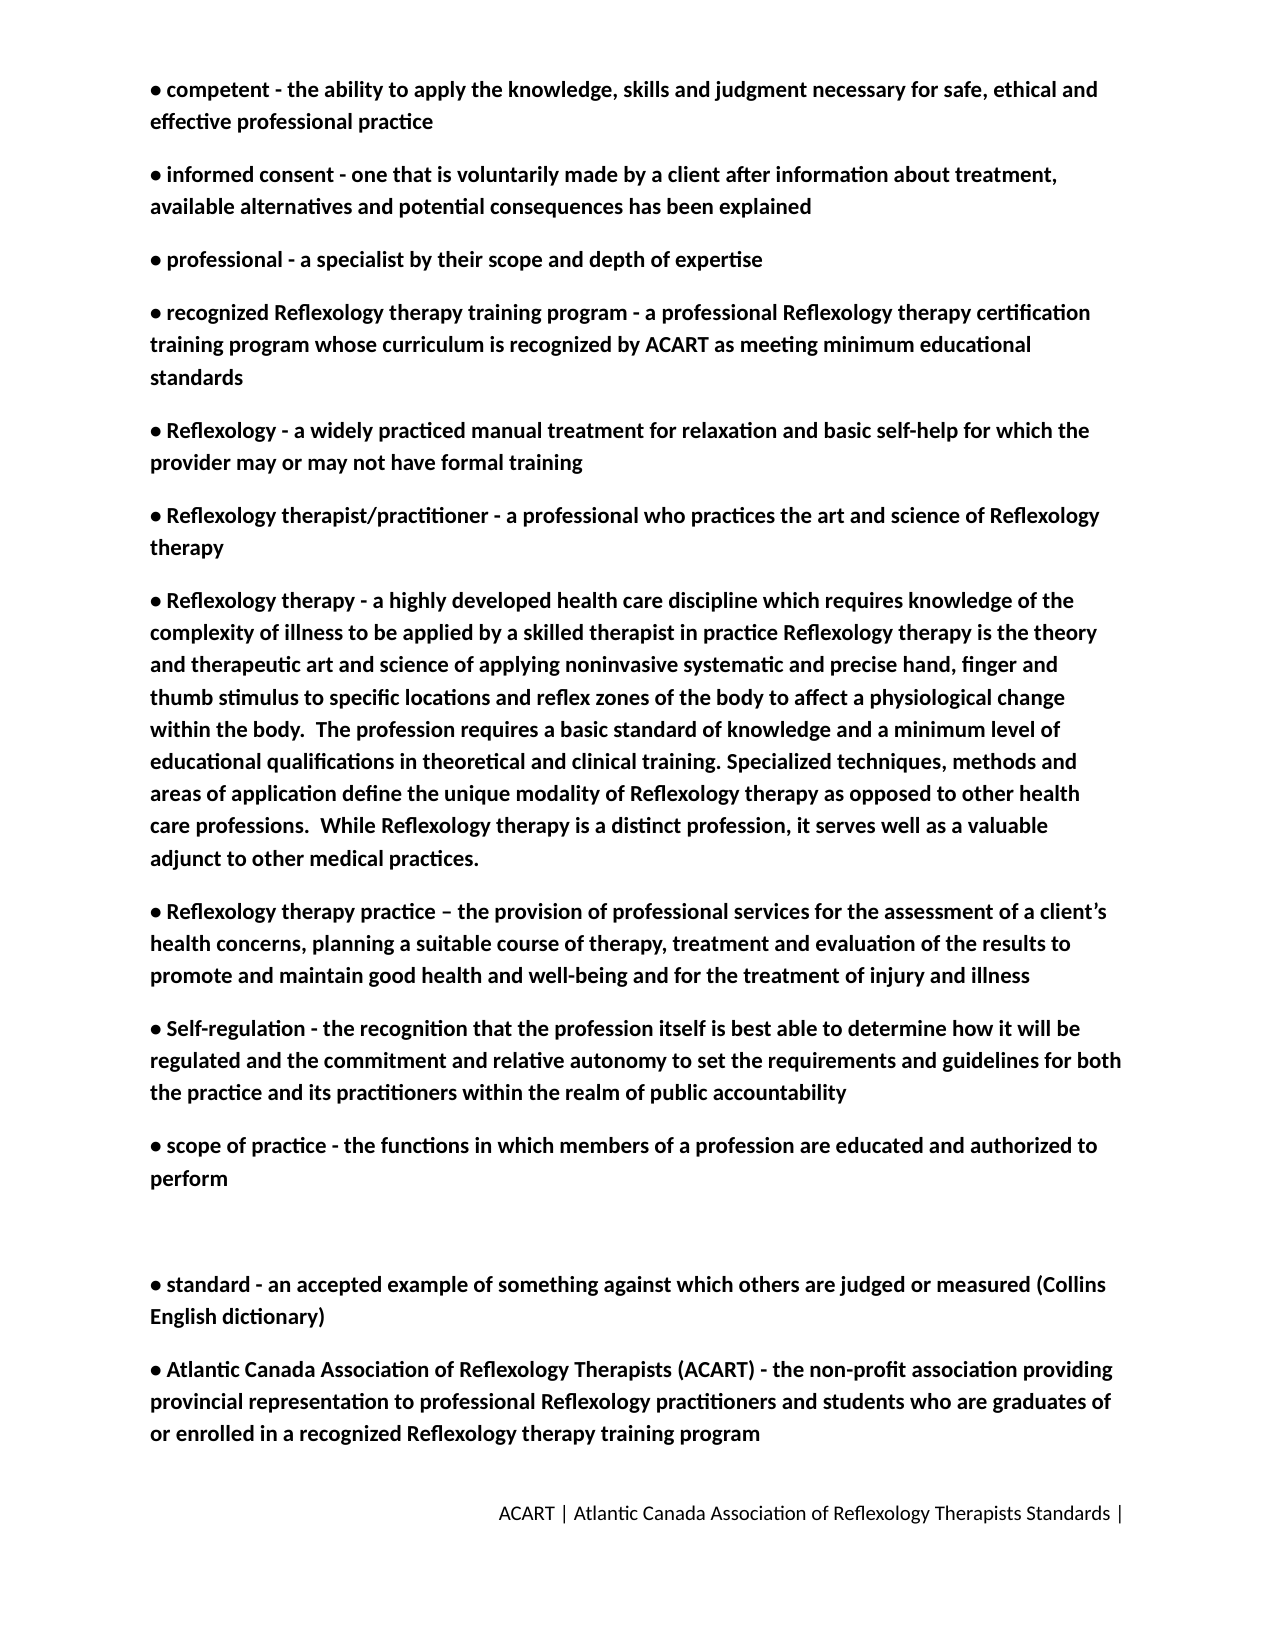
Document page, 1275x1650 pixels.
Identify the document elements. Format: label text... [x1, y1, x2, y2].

text • standard - an accepted example of something against which others are judged or measured (Collins English dictionary) [150, 1270, 1125, 1330]
text • Self-regulation - the recognition that the profession itself is best able to determine how it will be regulated and the commitment and relative autonomy to set the requirements and guidelines for both the practice and its practitioners within the realm of public accountability [150, 1014, 1125, 1107]
text • recognized Reflexology therapy training program - a professional Reflexology therapy certification training program whose curriculum is recognized by ACART as meeting minimum educational standards [150, 298, 1125, 391]
text • Reflexology - a widely practiced manual treatment for relaxation and basic self-help for which the provider may or may not have formal training [150, 416, 1125, 476]
text • competent - the ability to apply the knowledge, skills and judgment necessary for safe, ethical and effective professional practice [150, 75, 1125, 135]
text • scope of practice - the functions in which members of a profession are educated and authorized to perform [150, 1132, 1125, 1192]
text • professional - a specialist by their scope and depth of expertise [150, 245, 1125, 273]
text • Reflexology therapy - a highly developed health care discipline which requires knowledge of the complexity of illness to be applied by a skilled therapist in practice Reflexology therapy is the theory and therapeutic art and science of applying noninvasive systematic and precise hand, finger and thumb stimulus to specific locations and reflex zones of the body to affect a physiological change within the body. The profession requires a basic standard of knowledge and a minimum level of educational qualifications in theoretical and clinical training. Specialized techniques, methods and areas of application define the unique modality of Reflexology therapy as opposed to other health care professions. While Reflexology therapy is a distinct profession, it serves well as a valuable adjunct to other medical practices. [150, 586, 1125, 872]
text • informed consent - one that is voluntarily made by a client after information about treatment, available alternatives and potential consequences has been explained [150, 160, 1125, 220]
text • Reflexology therapist/practitioner - a professional who practices the art and science of Reflexology therapy [150, 501, 1125, 561]
text • Atlantic Canada Association of Reflexology Therapists (ACART) - the non-profit association providing provincial representation to professional Reflexology practitioners and students who are graduates of or enrolled in a recognized Reflexology therapy training program [150, 1355, 1125, 1447]
text • Reflexology therapy practice – the provision of professional services for the assessment of a client’s health concerns, planning a suitable course of therapy, treatment and evaluation of the results to promote and maintain good health and well-being and for the treatment of injury and illness [150, 897, 1125, 989]
